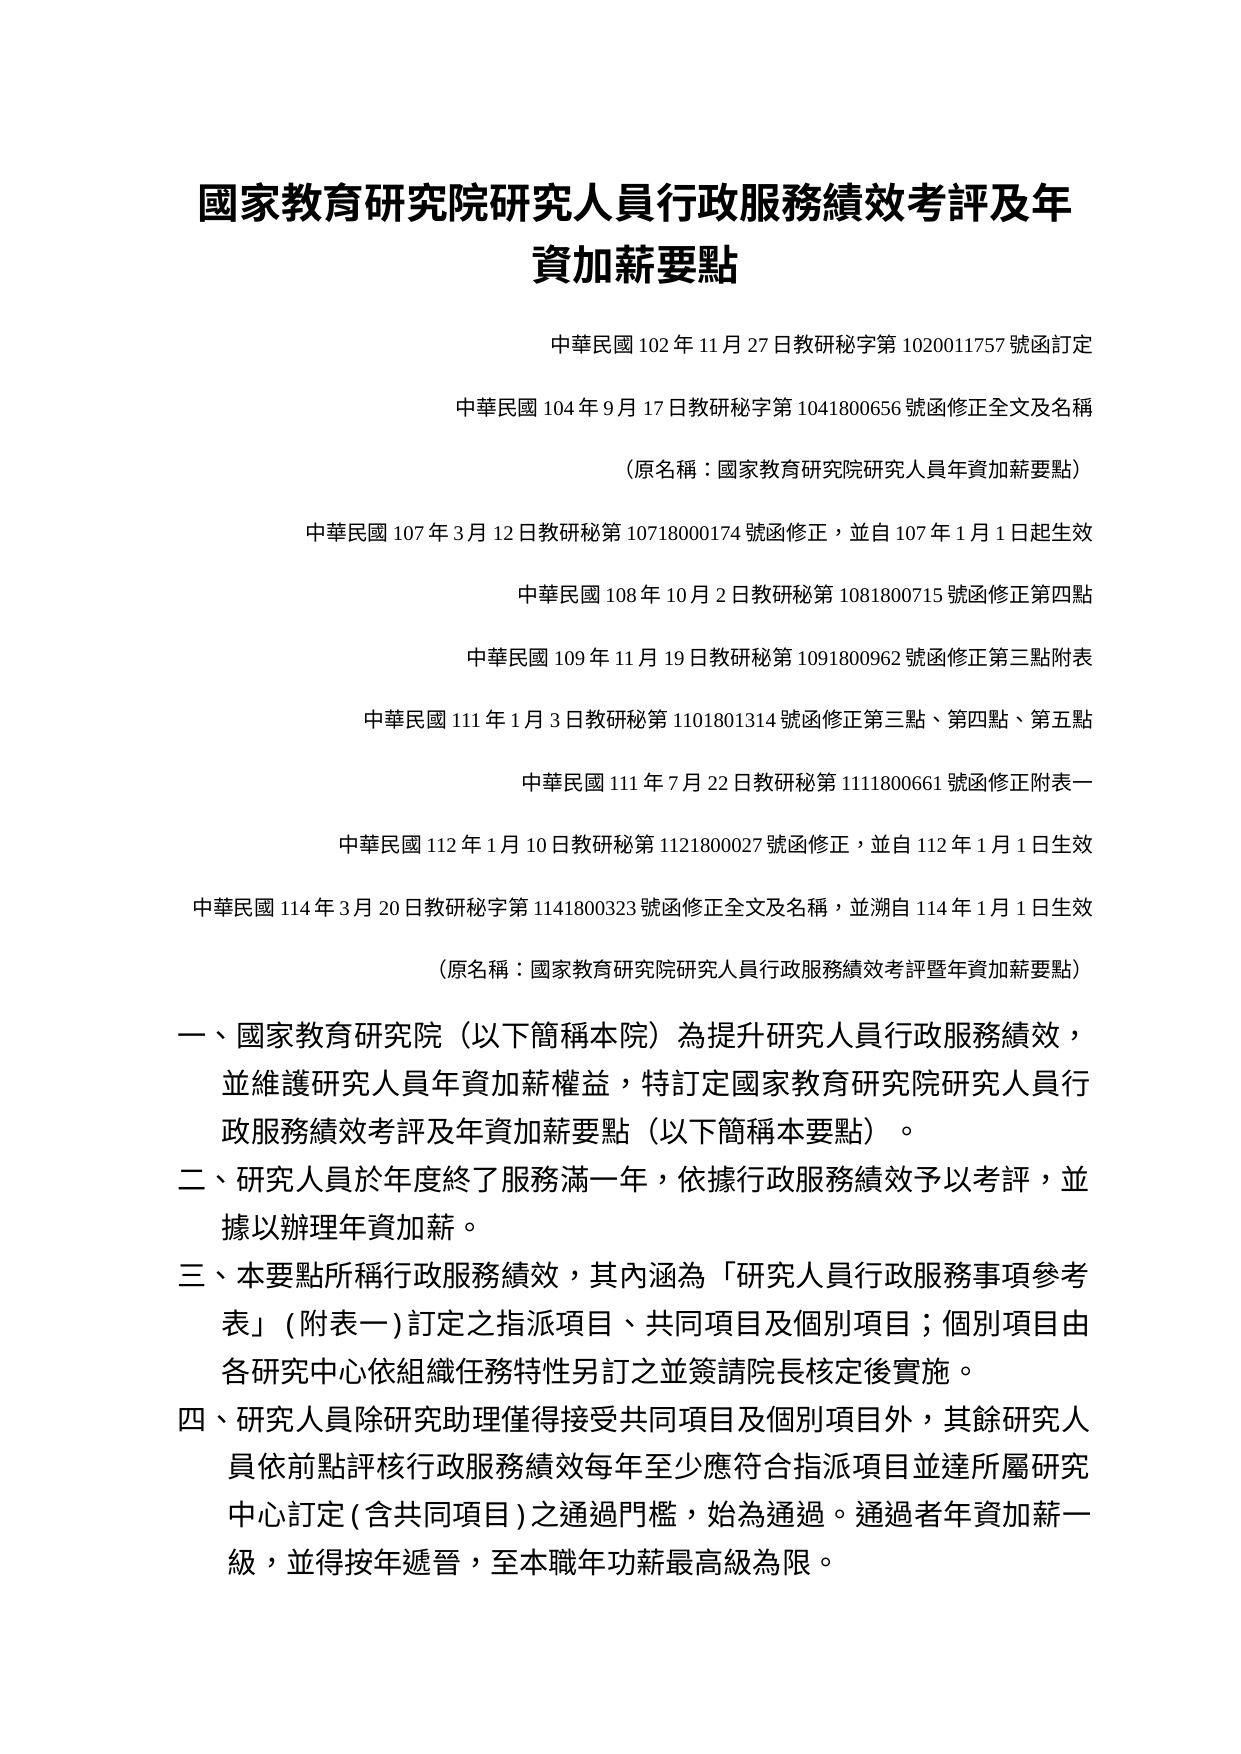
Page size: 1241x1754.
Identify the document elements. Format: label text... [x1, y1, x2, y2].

text （原名稱：國家教育研究院研究人員行政服務績效考評暨年資加薪要點） [177, 927, 1092, 989]
text 國家教育研究院研究人員行政服務績效考評及年資加薪要點 [177, 158, 1092, 283]
text 中華民國107年3月12日教研秘第10718000174號函修正，並自107年1月1日起生效 [177, 489, 1092, 552]
text 一、國家教育研究院（以下簡稱本院）為提升研究人員行政服務績效，並維護研究人員年資加薪權益，特訂定國家教育研究院研究人員行政服務績效考評及年資加薪要點（以下簡稱本要點）。 [177, 1008, 1092, 1152]
text 中華民國108年10月2日教研秘第1081800715號函修正第四點 [177, 552, 1092, 614]
text 中華民國112年1月10日教研秘第1121800027號函修正，並自112年1月1日生效 [157, 802, 1093, 864]
text （原名稱：國家教育研究院研究人員年資加薪要點） [177, 427, 1092, 489]
text 中華民國111年7月22日教研秘第1111800661號函修正附表一 [272, 739, 1092, 802]
text 中華民國109年11月19日教研秘第1091800962號函修正第三點附表 [177, 614, 1092, 677]
text 三、本要點所稱行政服務績效，其內涵為「研究人員行政服務事項參考表」(附表一)訂定之指派項目、共同項目及個別項目；個別項目由各研究中心依組織任務特性另訂之並簽請院長核定後實施。 [177, 1248, 1092, 1392]
text 中華民國104年9月17日教研秘字第1041800656號函修正全文及名稱 [177, 364, 1092, 427]
text 中華民國102年11月27日教研秘字第1020011757號函訂定 [177, 302, 1092, 364]
text 中華民國114年3月20日教研秘字第1141800323號函修正全文及名稱，並溯自114年1月1日生效 [157, 864, 1092, 927]
text 二、研究人員於年度終了服務滿一年，依據行政服務績效予以考評，並據以辦理年資加薪。 [177, 1152, 1092, 1248]
text 中華民國111年1月3日教研秘第1101801314號函修正第三點、第四點、第五點 [177, 677, 1092, 739]
text 四、研究人員除研究助理僅得接受共同項目及個別項目外，其餘研究人員依前點評核行政服務績效每年至少應符合指派項目並達所屬研究中心訂定(含共同項目)之通過門檻，始為通過。通過者年資加薪一級，並得按年遞晉，至本職年功薪最高級為限。 [177, 1392, 1092, 1583]
